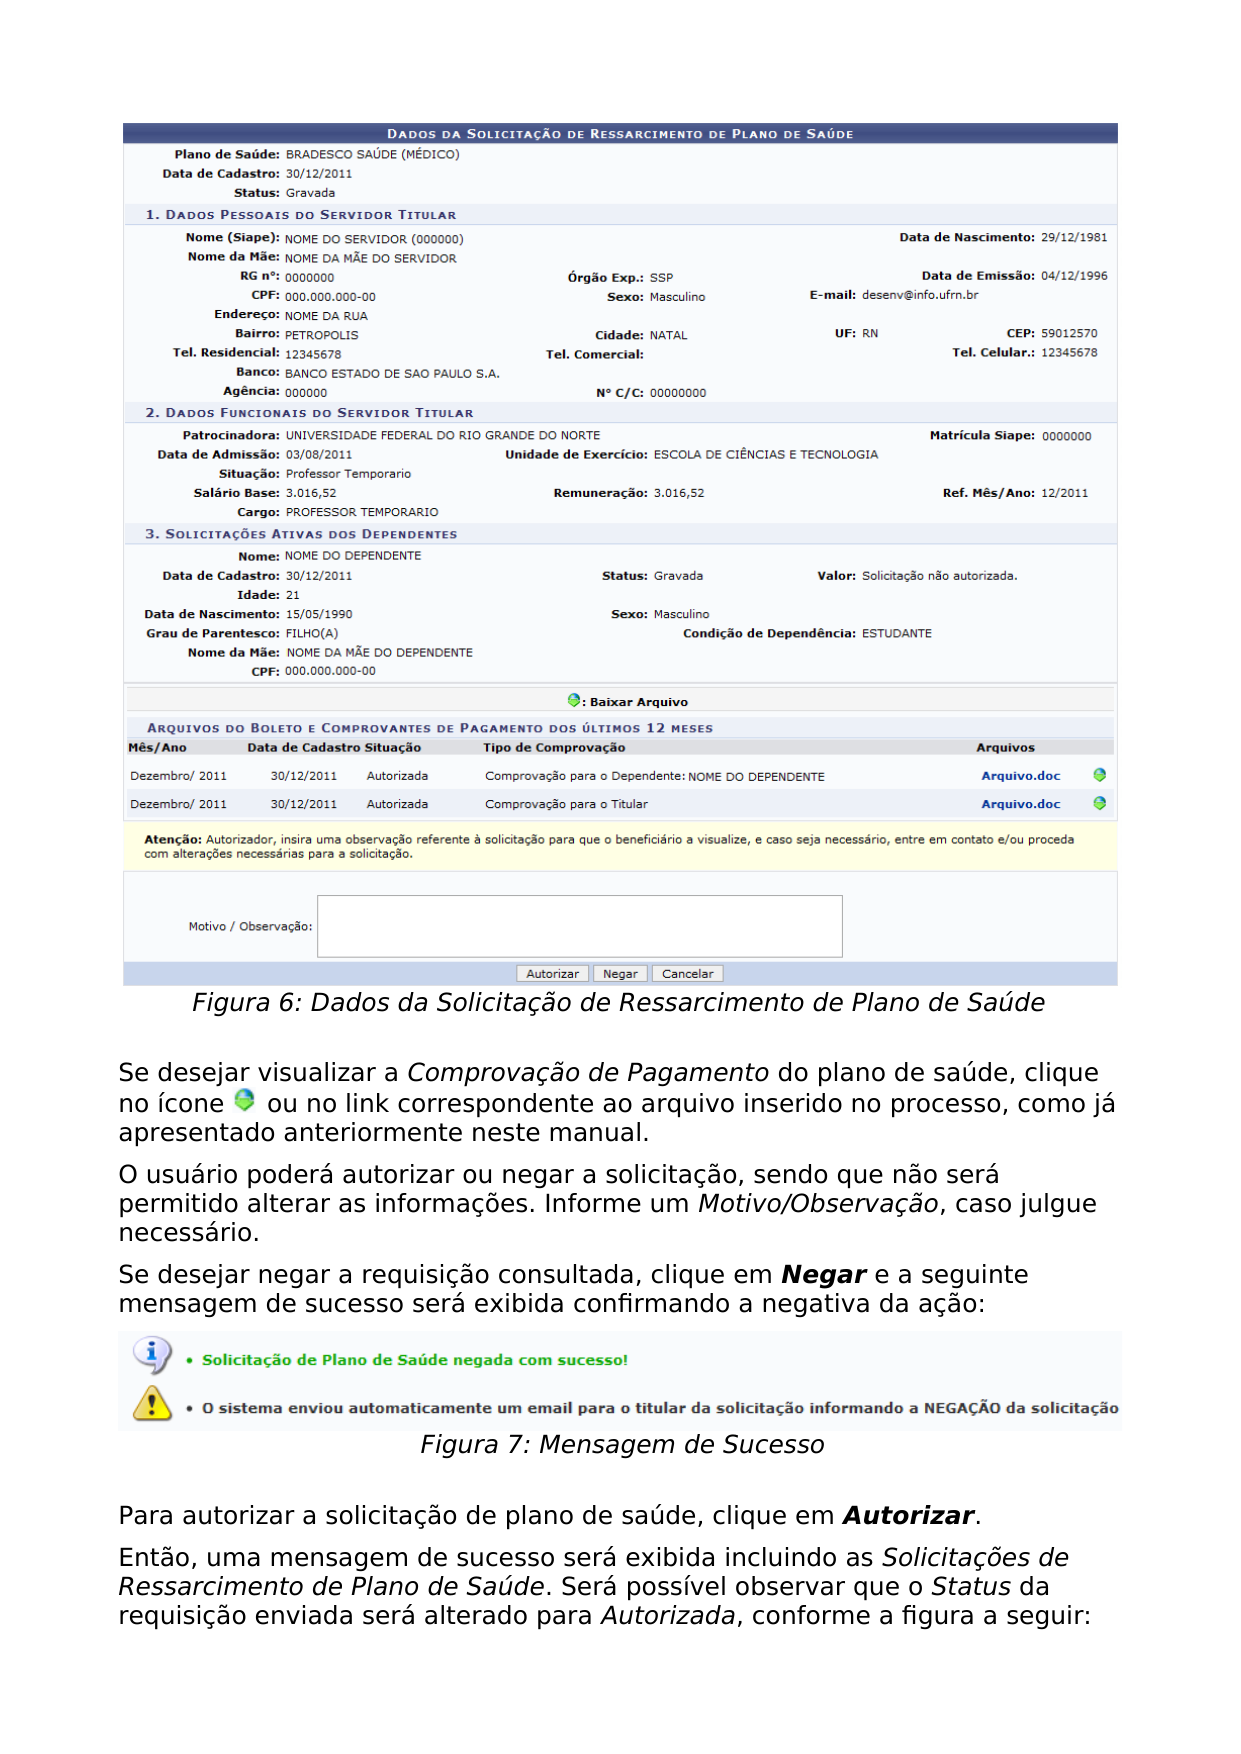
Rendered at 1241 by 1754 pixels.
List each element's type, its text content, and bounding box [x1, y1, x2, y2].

text Para autorizar a solicitação de plano de saúde, clique em Autorizar. [118, 1501, 1122, 1531]
picture [118, 1331, 1123, 1431]
text Se desejar negar a requisição consultada, clique em Negar e a seguinte mensagem de sucesso será exibida confirmando a negativa da ação: [118, 1260, 1122, 1319]
text Figura 6: Dados da Solicitação de Ressarcimento de Plano de Saúde [118, 988, 1122, 1017]
text Figura 7: Mensagem de Sucesso [118, 1431, 1122, 1460]
text Então, uma mensagem de sucesso será exibida incluindo as Solicitações de Ressarcimento de Plano de Saúde. Será possível observar que o Status da requisição enviada será alterado para Autorizada, conforme a figura a seguir: [118, 1543, 1122, 1631]
picture [232, 1087, 259, 1113]
text Se desejar visualizar a Comprovação de Pagamento do plano de saúde, clique no ícone ou no link correspondente ao arquivo inserido no processo, como já apresentado anteriormente neste manual. [118, 1058, 1122, 1148]
picture [118, 118, 1123, 988]
text O usuário poderá autorizar ou negar a solicitação, sendo que não será permitido alterar as informações. Informe um Motivo/Observação, caso julgue necessário. [118, 1160, 1122, 1248]
